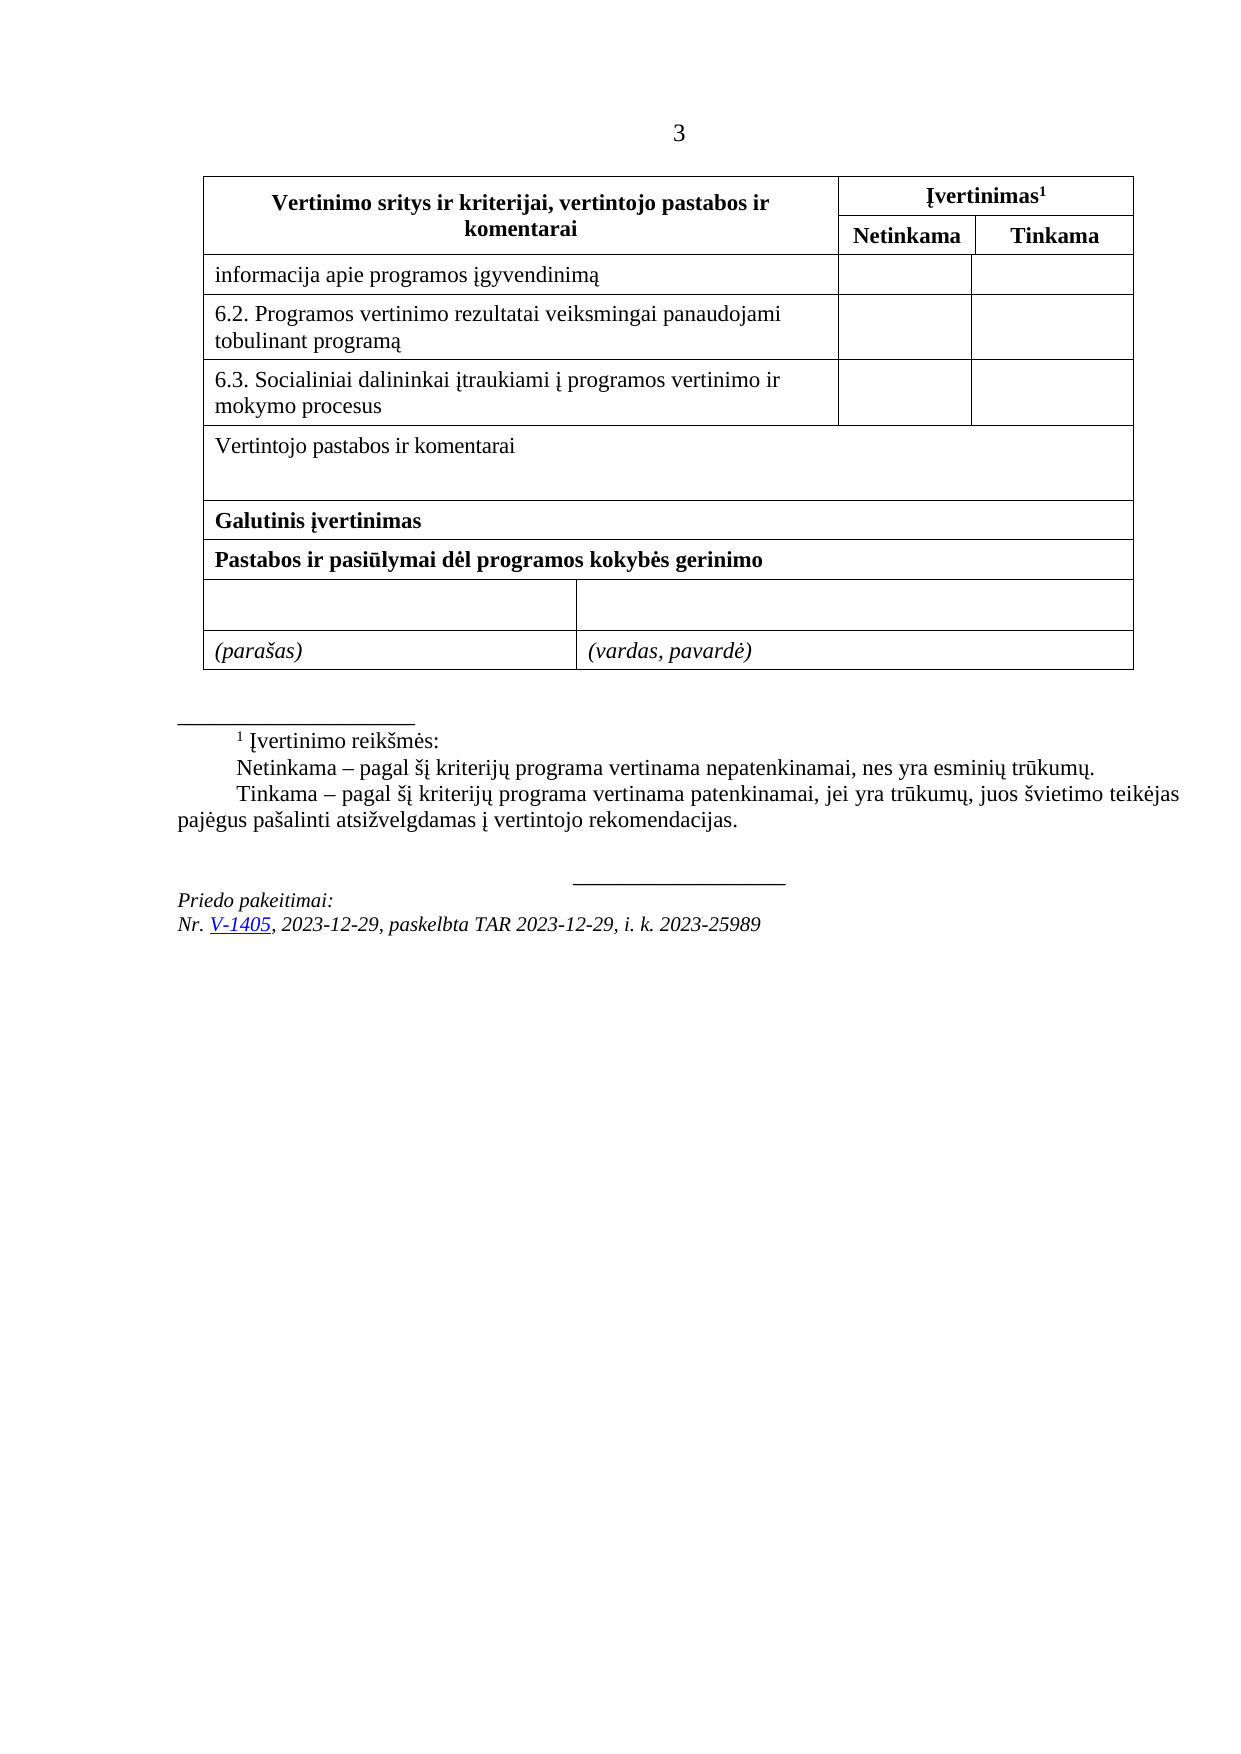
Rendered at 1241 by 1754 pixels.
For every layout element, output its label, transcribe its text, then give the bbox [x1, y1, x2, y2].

table_cell Netinkama [839, 216, 975, 254]
table_cell [839, 295, 971, 359]
table_cell [972, 255, 1133, 293]
table_cell [577, 580, 1133, 630]
table_cell [839, 255, 971, 293]
text ___________________ [177, 699, 1181, 727]
text _________________ [177, 859, 1181, 888]
table_cell Pastabos ir pasiūlymai dėl programos kokybės gerinimo [204, 540, 1133, 578]
text Tinkama – pagal šį kriterijų programa vertinama patenkinamai, jei yra trūkumų, juos švietimo teikėjas pajėgus pašalinti atsižvelgdamas į vertintojo rekomendacijas. [177, 780, 1181, 833]
table_header Vertinimo sritys ir kriterijai, vertintojo pastabos ir komentarai [204, 177, 838, 254]
table_cell [972, 360, 1133, 425]
text Netinkama – pagal šį kriterijų programa vertinama nepatenkinamai, nes yra esminių trūkumų. [177, 754, 1181, 780]
table_cell informacija apie programos įgyvendinimą [204, 255, 838, 293]
table_cell Vertintojo pastabos ir komentarai [204, 426, 1133, 500]
table_cell 6.2. Programos vertinimo rezultatai veiksmingai panaudojami tobulinant programą [204, 295, 838, 359]
table_cell (parašas) [204, 631, 576, 669]
text Nr. V-1405, 2023-12-29, paskelbta TAR 2023-12-29, i. k. 2023-25989 [177, 912, 1181, 936]
table_header Įvertinimas1 [839, 177, 1133, 215]
text 1 Įvertinimo reikšmės: [177, 727, 1181, 754]
table_cell [972, 295, 1133, 359]
text Priedo pakeitimai: [177, 888, 1181, 912]
table_cell [839, 360, 971, 425]
table_cell (vardas, pavardė) [577, 631, 1133, 669]
table_cell Galutinis įvertinimas [204, 501, 1133, 539]
table_cell [204, 580, 576, 630]
table_cell Tinkama [976, 216, 1133, 254]
table_cell 6.3. Socialiniai dalininkai įtraukiami į programos vertinimo ir mokymo procesus [204, 360, 838, 425]
